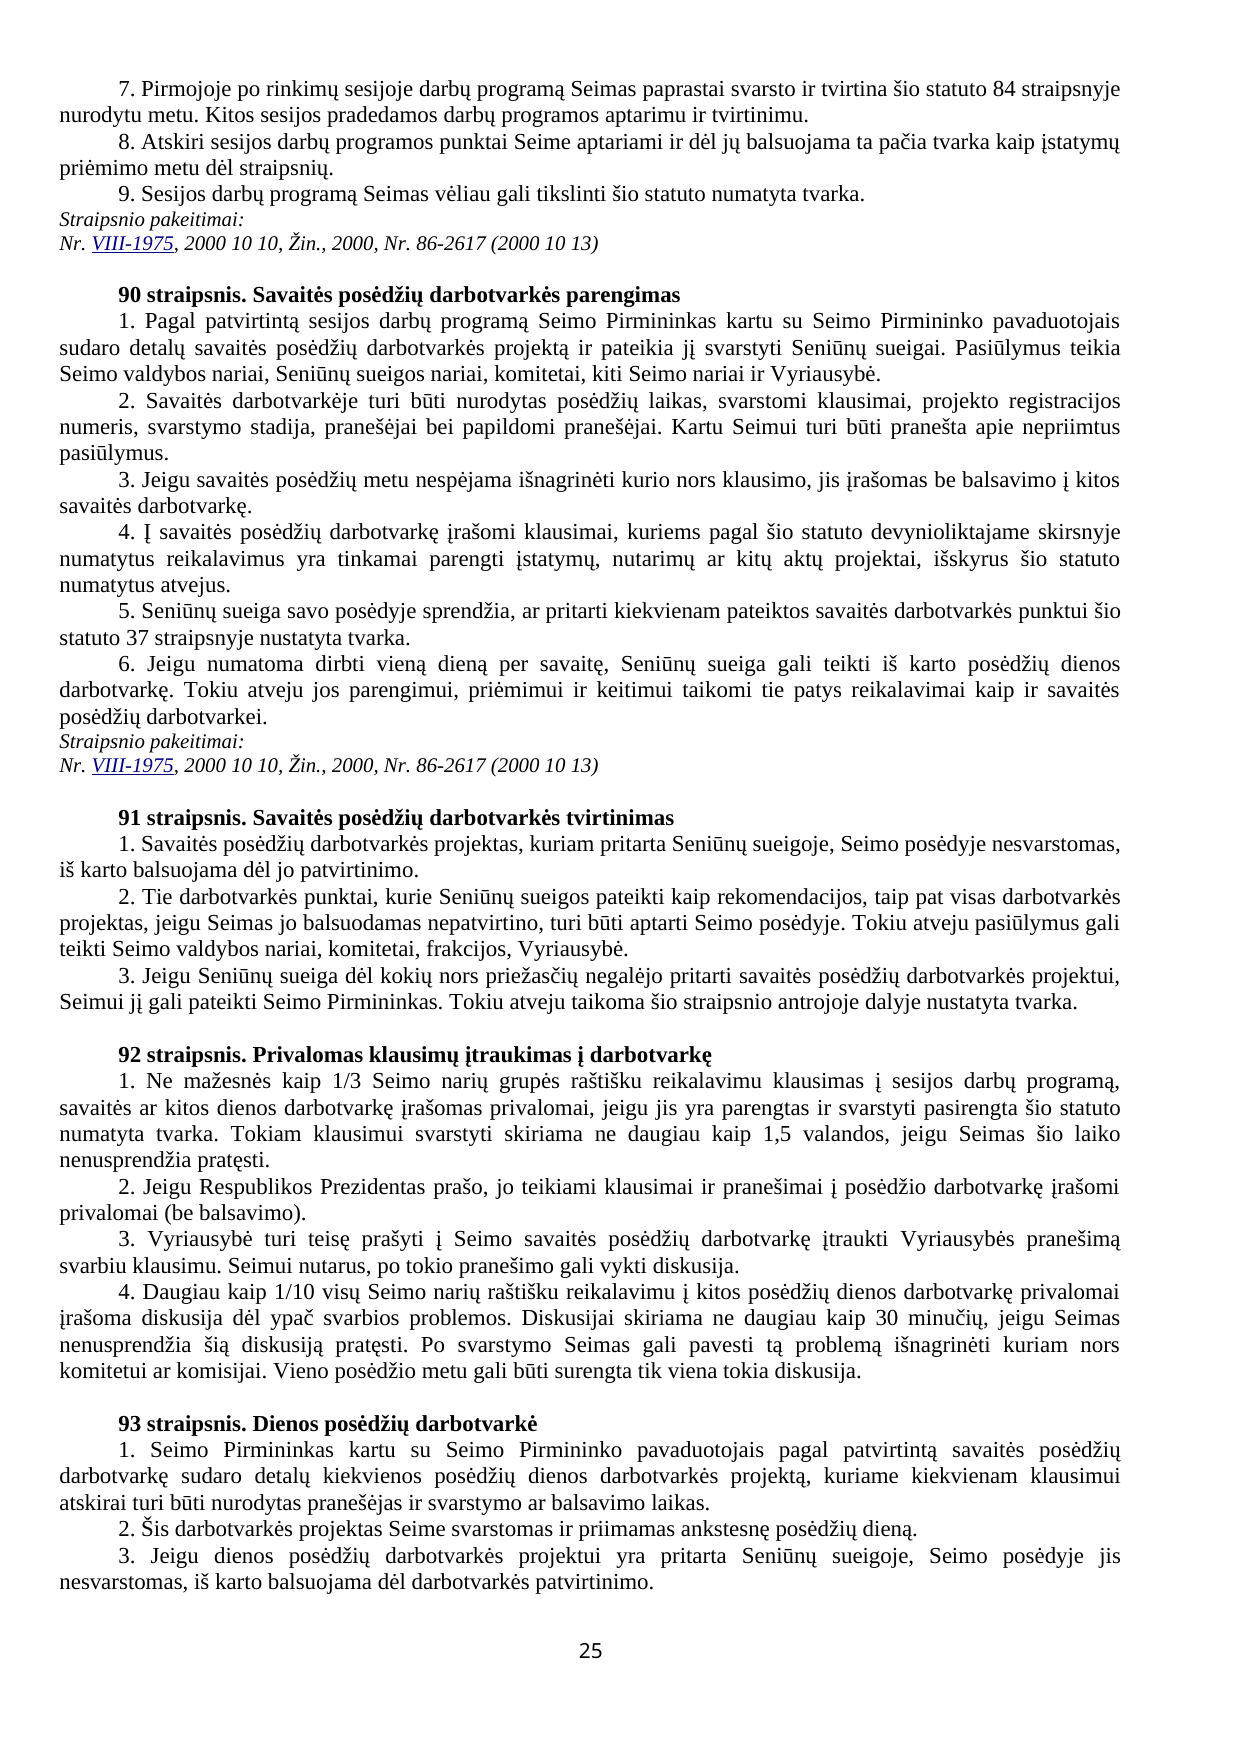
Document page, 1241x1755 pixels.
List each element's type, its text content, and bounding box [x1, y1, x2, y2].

text 2. Šis darbotvarkės projektas Seime svarstomas ir priimamas ankstesnę posėdžių dieną. [59, 1515, 1122, 1542]
text 8. Atskiri sesijos darbų programos punktai Seime aptariami ir dėl jų balsuojama ta pačia tvarka kaip įstatymų priėmimo metu dėl straipsnių. [59, 128, 1122, 180]
text 2. Tie darbotvarkės punktai, kurie Seniūnų sueigos pateikti kaip rekomendacijos, taip pat visas darbotvarkės projektas, jeigu Seimas jo balsuodamas nepatvirtino, turi būti aptarti Seimo posėdyje. Tokiu atveju pasiūlymus gali teikti Seimo valdybos nariai, komitetai, frakcijos, Vyriausybė. [59, 883, 1122, 962]
text Nr. VIII-1975, 2000 10 10, Žin., 2000, Nr. 86-2617 (2000 10 13) [59, 753, 1122, 777]
text 9. Sesijos darbų programą Seimas vėliau gali tikslinti šio statuto numatyta tvarka. [59, 180, 1122, 207]
text 3. Jeigu Seniūnų sueiga dėl kokių nors priežasčių negalėjo pritarti savaitės posėdžių darbotvarkės projektui, Seimui jį gali pateikti Seimo Pirmininkas. Tokiu atveju taikoma šio straipsnio antrojoje dalyje nustatyta tvarka. [59, 962, 1122, 1014]
text 3. Jeigu savaitės posėdžių metu nespėjama išnagrinėti kurio nors klausimo, jis įrašomas be balsavimo į kitos savaitės darbotvarkę. [59, 466, 1122, 518]
text 4. Daugiau kaip 1/10 visų Seimo narių raštišku reikalavimu į kitos posėdžių dienos darbotvarkę privalomai įrašoma diskusija dėl ypač svarbios problemos. Diskusijai skiriama ne daugiau kaip 30 minučių, jeigu Seimas nenusprendžia šią diskusiją pratęsti. Po svarstymo Seimas gali pavesti tą problemą išnagrinėti kuriam nors komitetui ar komisijai. Vieno posėdžio metu gali būti surengta tik viena tokia diskusija. [59, 1278, 1122, 1383]
text Straipsnio pakeitimai: [59, 207, 1122, 231]
text 3. Vyriausybė turi teisę prašyti į Seimo savaitės posėdžių darbotvarkę įtraukti Vyriausybės pranešimą svarbiu klausimu. Seimui nutarus, po tokio pranešimo gali vykti diskusija. [59, 1225, 1122, 1278]
text 1. Pagal patvirtintą sesijos darbų programą Seimo Pirmininkas kartu su Seimo Pirmininko pavaduotojais sudaro detalų savaitės posėdžių darbotvarkės projektą ir pateikia jį svarstyti Seniūnų sueigai. Pasiūlymus teikia Seimo valdybos nariai, Seniūnų sueigos nariai, komitetai, kiti Seimo nariai ir Vyriausybė. [59, 308, 1122, 387]
text 3. Jeigu dienos posėdžių darbotvarkės projektui yra pritarta Seniūnų sueigoje, Seimo posėdyje jis nesvarstomas, iš karto balsuojama dėl darbotvarkės patvirtinimo. [59, 1542, 1122, 1594]
text 2. Jeigu Respublikos Prezidentas prašo, jo teikiami klausimai ir pranešimai į posėdžio darbotvarkę įrašomi privalomai (be balsavimo). [59, 1173, 1122, 1225]
text 2. Savaitės darbotvarkėje turi būti nurodytas posėdžių laikas, svarstomi klausimai, projekto registracijos numeris, svarstymo stadija, pranešėjai bei papildomi pranešėjai. Kartu Seimui turi būti pranešta apie nepriimtus pasiūlymus. [59, 387, 1122, 466]
text 91 straipsnis. Savaitės posėdžių darbotvarkės tvirtinimas [59, 804, 1122, 830]
text 6. Jeigu numatoma dirbti vieną dieną per savaitę, Seniūnų sueiga gali teikti iš karto posėdžių dienos darbotvarkę. Tokiu atveju jos parengimui, priėmimui ir keitimui taikomi tie patys reikalavimai kaip ir savaitės posėdžių darbotvarkei. [59, 650, 1122, 729]
text 1. Seimo Pirmininkas kartu su Seimo Pirmininko pavaduotojais pagal patvirtintą savaitės posėdžių darbotvarkę sudaro detalų kiekvienos posėdžių dienos darbotvarkės projektą, kuriame kiekvienam klausimui atskirai turi būti nurodytas pranešėjas ir svarstymo ar balsavimo laikas. [59, 1436, 1122, 1515]
text 4. Į savaitės posėdžių darbotvarkę įrašomi klausimai, kuriems pagal šio statuto devynioliktajame skirsnyje numatytus reikalavimus yra tinkamai parengti įstatymų, nutarimų ar kitų aktų projektai, išskyrus šio statuto numatytus atvejus. [59, 518, 1122, 597]
text Straipsnio pakeitimai: [59, 729, 1122, 753]
text 92 straipsnis. Privalomas klausimų įtraukimas į darbotvarkę [59, 1041, 1122, 1067]
text Nr. VIII-1975, 2000 10 10, Žin., 2000, Nr. 86-2617 (2000 10 13) [59, 231, 1122, 255]
text 93 straipsnis. Dienos posėdžių darbotvarkė [59, 1410, 1122, 1436]
text 7. Pirmojoje po rinkimų sesijoje darbų programą Seimas paprastai svarsto ir tvirtina šio statuto 84 straipsnyje nurodytu metu. Kitos sesijos pradedamos darbų programos aptarimu ir tvirtinimu. [59, 75, 1122, 128]
text 5. Seniūnų sueiga savo posėdyje sprendžia, ar pritarti kiekvienam pateiktos savaitės darbotvarkės punktui šio statuto 37 straipsnyje nustatyta tvarka. [59, 597, 1122, 650]
text 1. Savaitės posėdžių darbotvarkės projektas, kuriam pritarta Seniūnų sueigoje, Seimo posėdyje nesvarstomas, iš karto balsuojama dėl jo patvirtinimo. [59, 830, 1122, 883]
text 1. Ne mažesnės kaip 1/3 Seimo narių grupės raštišku reikalavimu klausimas į sesijos darbų programą, savaitės ar kitos dienos darbotvarkę įrašomas privalomai, jeigu jis yra parengtas ir svarstyti pasirengta šio statuto numatyta tvarka. Tokiam klausimui svarstyti skiriama ne daugiau kaip 1,5 valandos, jeigu Seimas šio laiko nenusprendžia pratęsti. [59, 1067, 1122, 1173]
text 90 straipsnis. Savaitės posėdžių darbotvarkės parengimas [59, 281, 1122, 308]
